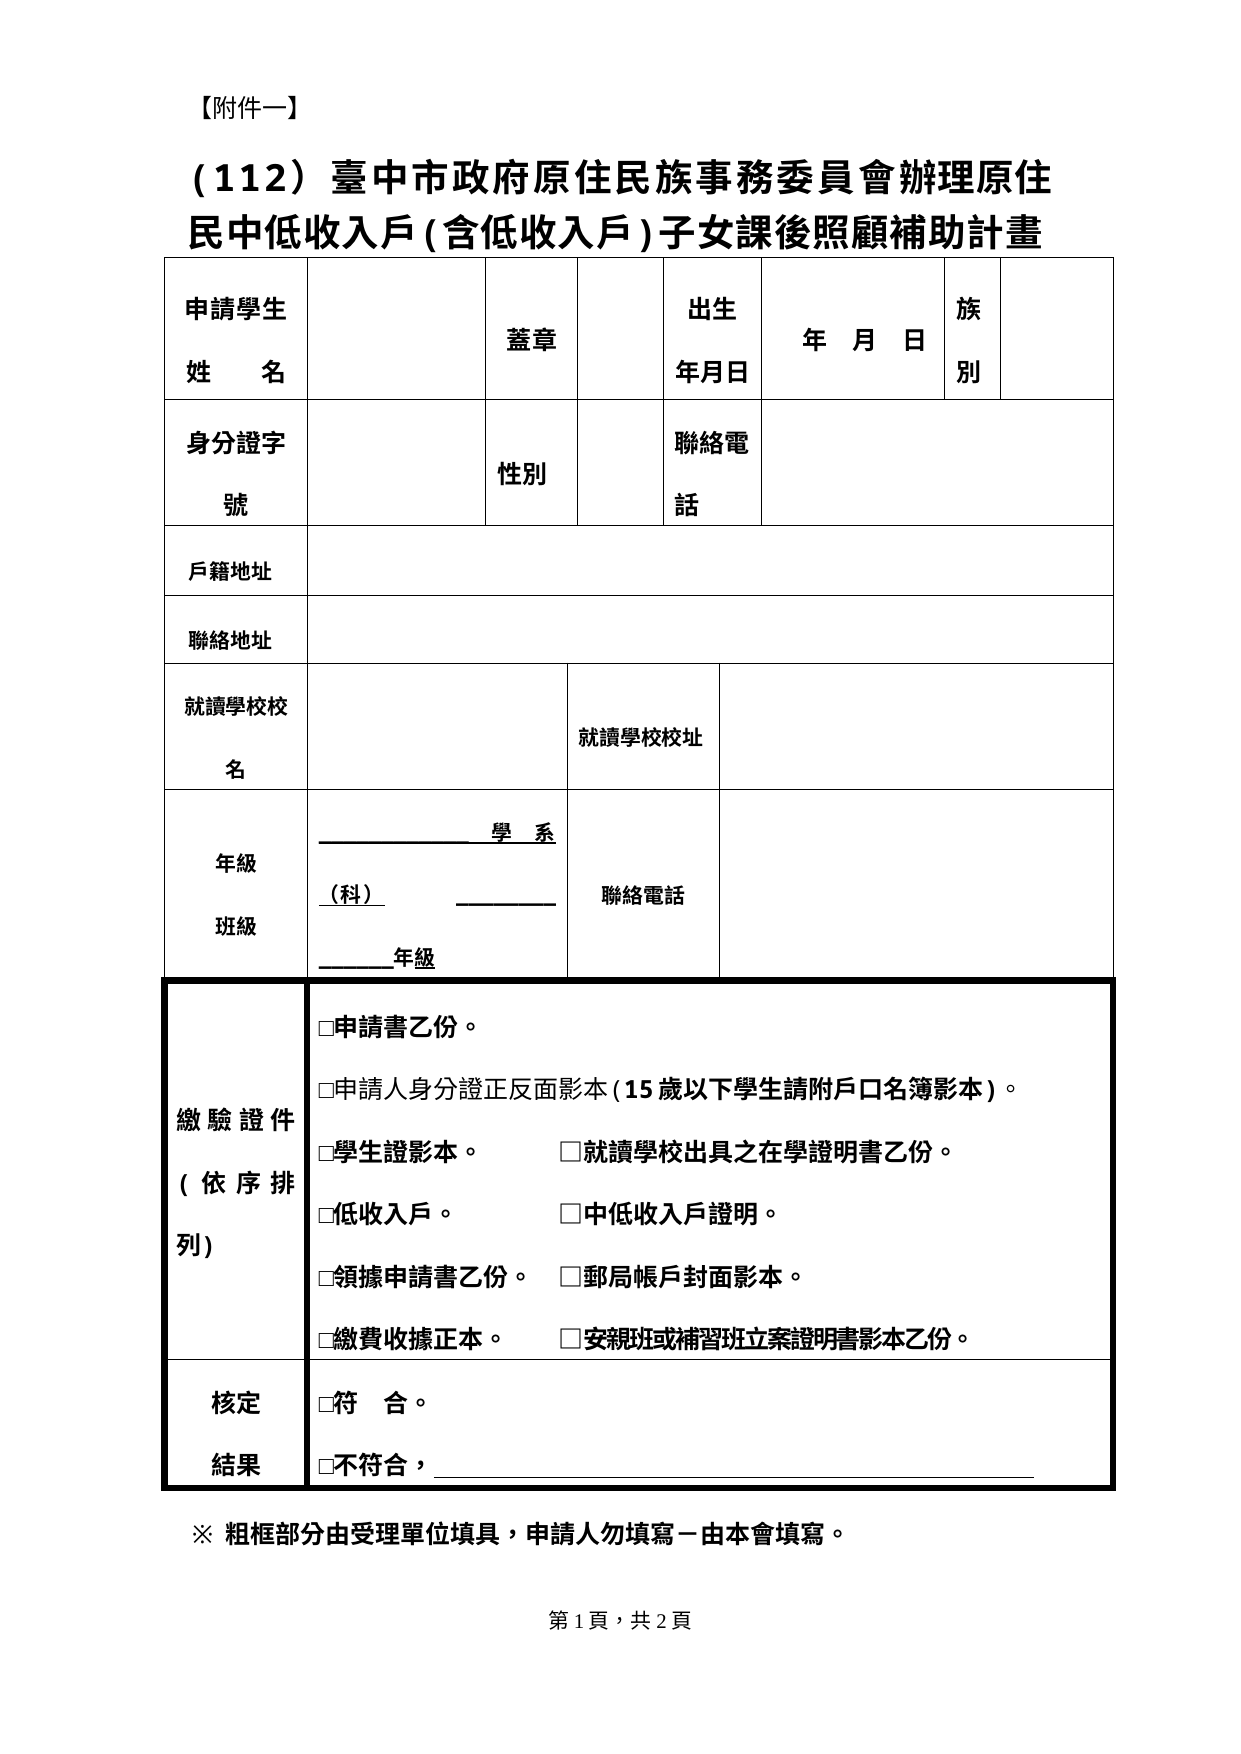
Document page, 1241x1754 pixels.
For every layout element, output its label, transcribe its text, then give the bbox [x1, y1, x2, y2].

table_cell 身分證字號 [165, 400, 307, 525]
table_cell [578, 400, 663, 525]
table_header [308, 258, 485, 399]
table_cell 聯絡電話 [568, 790, 719, 977]
table_cell [720, 790, 1113, 977]
table_cell 繳驗證件(依序排列) [168, 984, 304, 1358]
table_cell 戶籍地址 [165, 526, 307, 595]
table_header 蓋章 [486, 258, 577, 399]
table_cell 聯絡地址 [165, 596, 307, 663]
table_cell 就讀學校校址 [568, 664, 719, 789]
table_header 出生 年月日 [664, 258, 761, 399]
text (112）臺中市政府原住民族事務委員會辦理原住民中低收入戶(含低收入戶)子女課後照顧補助計畫 [187, 148, 1053, 257]
table_cell [308, 400, 485, 525]
table_cell 聯絡電話 [664, 400, 761, 525]
table_cell [762, 400, 1113, 525]
table_cell □符 合。 □不符合， [310, 1360, 1110, 1484]
table_cell [308, 596, 1113, 663]
table_cell [720, 664, 1113, 789]
table_header 申請學生 姓 名 [165, 258, 307, 399]
table_cell 就讀學校校名 [165, 664, 307, 789]
table_cell □申請書乙份。 □申請人身分證正反面影本(15歲以下學生請附戶口名簿影本)。 □學生證影本。 □就讀學校出具之在學證明書乙份。 □低收入戶。 □中低收入戶證明。 □領據申請書乙份。 □郵局帳戶封面影本。 □繳費收據正本。 □安親班或補習班立案證明書影本乙份。 [310, 984, 1110, 1358]
table_header 族別 [945, 258, 1000, 399]
table_cell 核定 結果 [168, 1360, 304, 1484]
table_header [578, 258, 663, 399]
table_cell ____________學系（科） ______________年級 [308, 790, 567, 977]
table_header 年 月 日 [762, 258, 944, 399]
table_cell [308, 526, 1113, 595]
table_cell 年級 班級 [165, 790, 307, 977]
table_cell 性別 [486, 400, 577, 525]
list 粗框部分由受理單位填具，申請人勿填寫－由本會填寫。 [187, 1491, 1053, 1553]
table_header [1001, 258, 1113, 399]
table_cell [308, 664, 567, 789]
